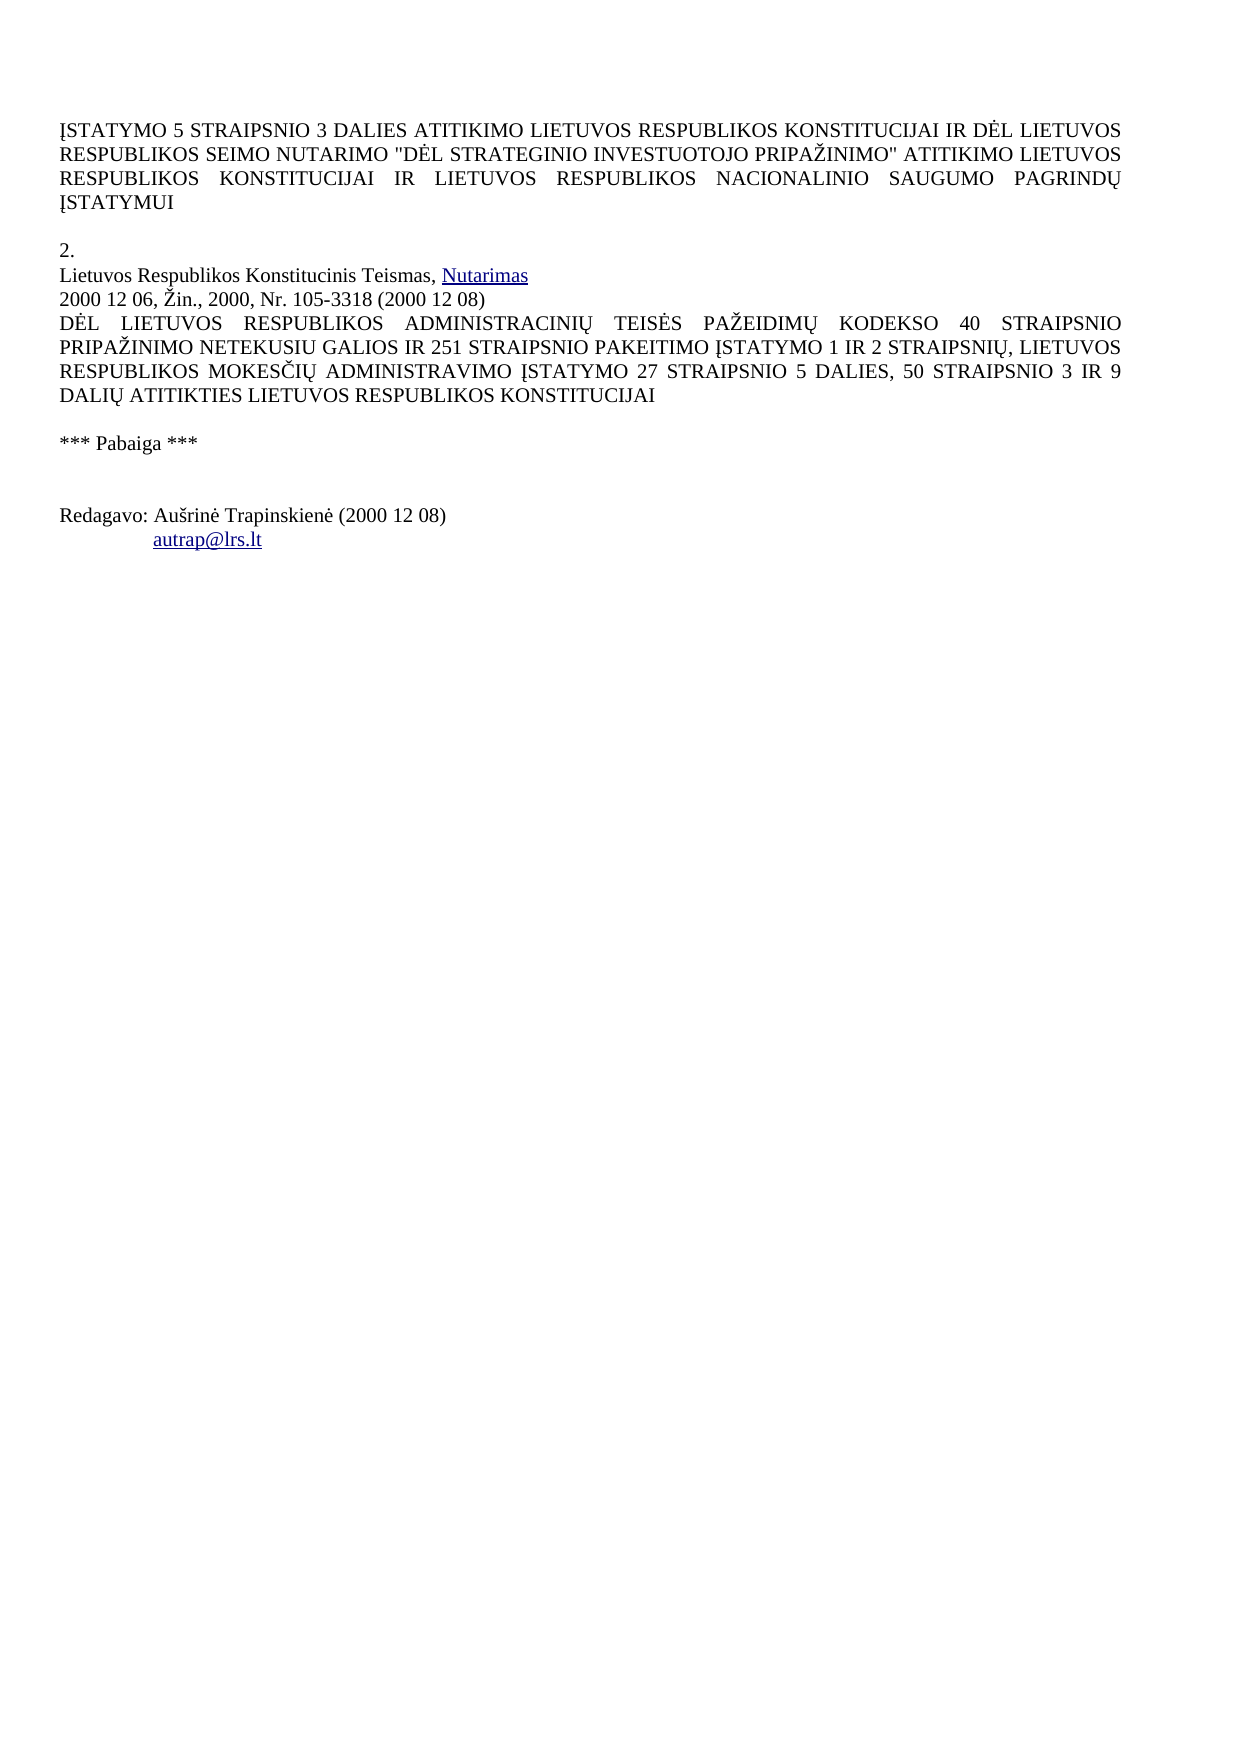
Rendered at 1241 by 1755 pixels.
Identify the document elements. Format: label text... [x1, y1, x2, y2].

text Lietuvos Respublikos Konstitucinis Teismas, Nutarimas [59, 262, 1122, 287]
text ĮSTATYMO 5 STRAIPSNIO 3 DALIES ATITIKIMO LIETUVOS RESPUBLIKOS KONSTITUCIJAI IR DĖL LIETUVOS RESPUBLIKOS SEIMO NUTARIMO "DĖL STRATEGINIO INVESTUOTOJO PRIPAŽINIMO" ATITIKIMO LIETUVOS RESPUBLIKOS KONSTITUCIJAI IR LIETUVOS RESPUBLIKOS NACIONALINIO SAUGUMO PAGRINDŲ ĮSTATYMUI [59, 118, 1122, 214]
text autrap@lrs.lt [59, 527, 1122, 551]
text 2. [59, 238, 1122, 262]
text DĖL LIETUVOS RESPUBLIKOS ADMINISTRACINIŲ TEISĖS PAŽEIDIMŲ KODEKSO 40 STRAIPSNIO PRIPAŽINIMO NETEKUSIU GALIOS IR 251 STRAIPSNIO PAKEITIMO ĮSTATYMO 1 IR 2 STRAIPSNIŲ, LIETUVOS RESPUBLIKOS MOKESČIŲ ADMINISTRAVIMO ĮSTATYMO 27 STRAIPSNIO 5 DALIES, 50 STRAIPSNIO 3 IR 9 DALIŲ ATITIKTIES LIETUVOS RESPUBLIKOS KONSTITUCIJAI [59, 311, 1122, 407]
text 2000 12 06, Žin., 2000, Nr. 105-3318 (2000 12 08) [59, 287, 1122, 311]
text *** Pabaiga *** [59, 431, 1122, 455]
text Redagavo: Aušrinė Trapinskienė (2000 12 08) [59, 503, 1122, 527]
